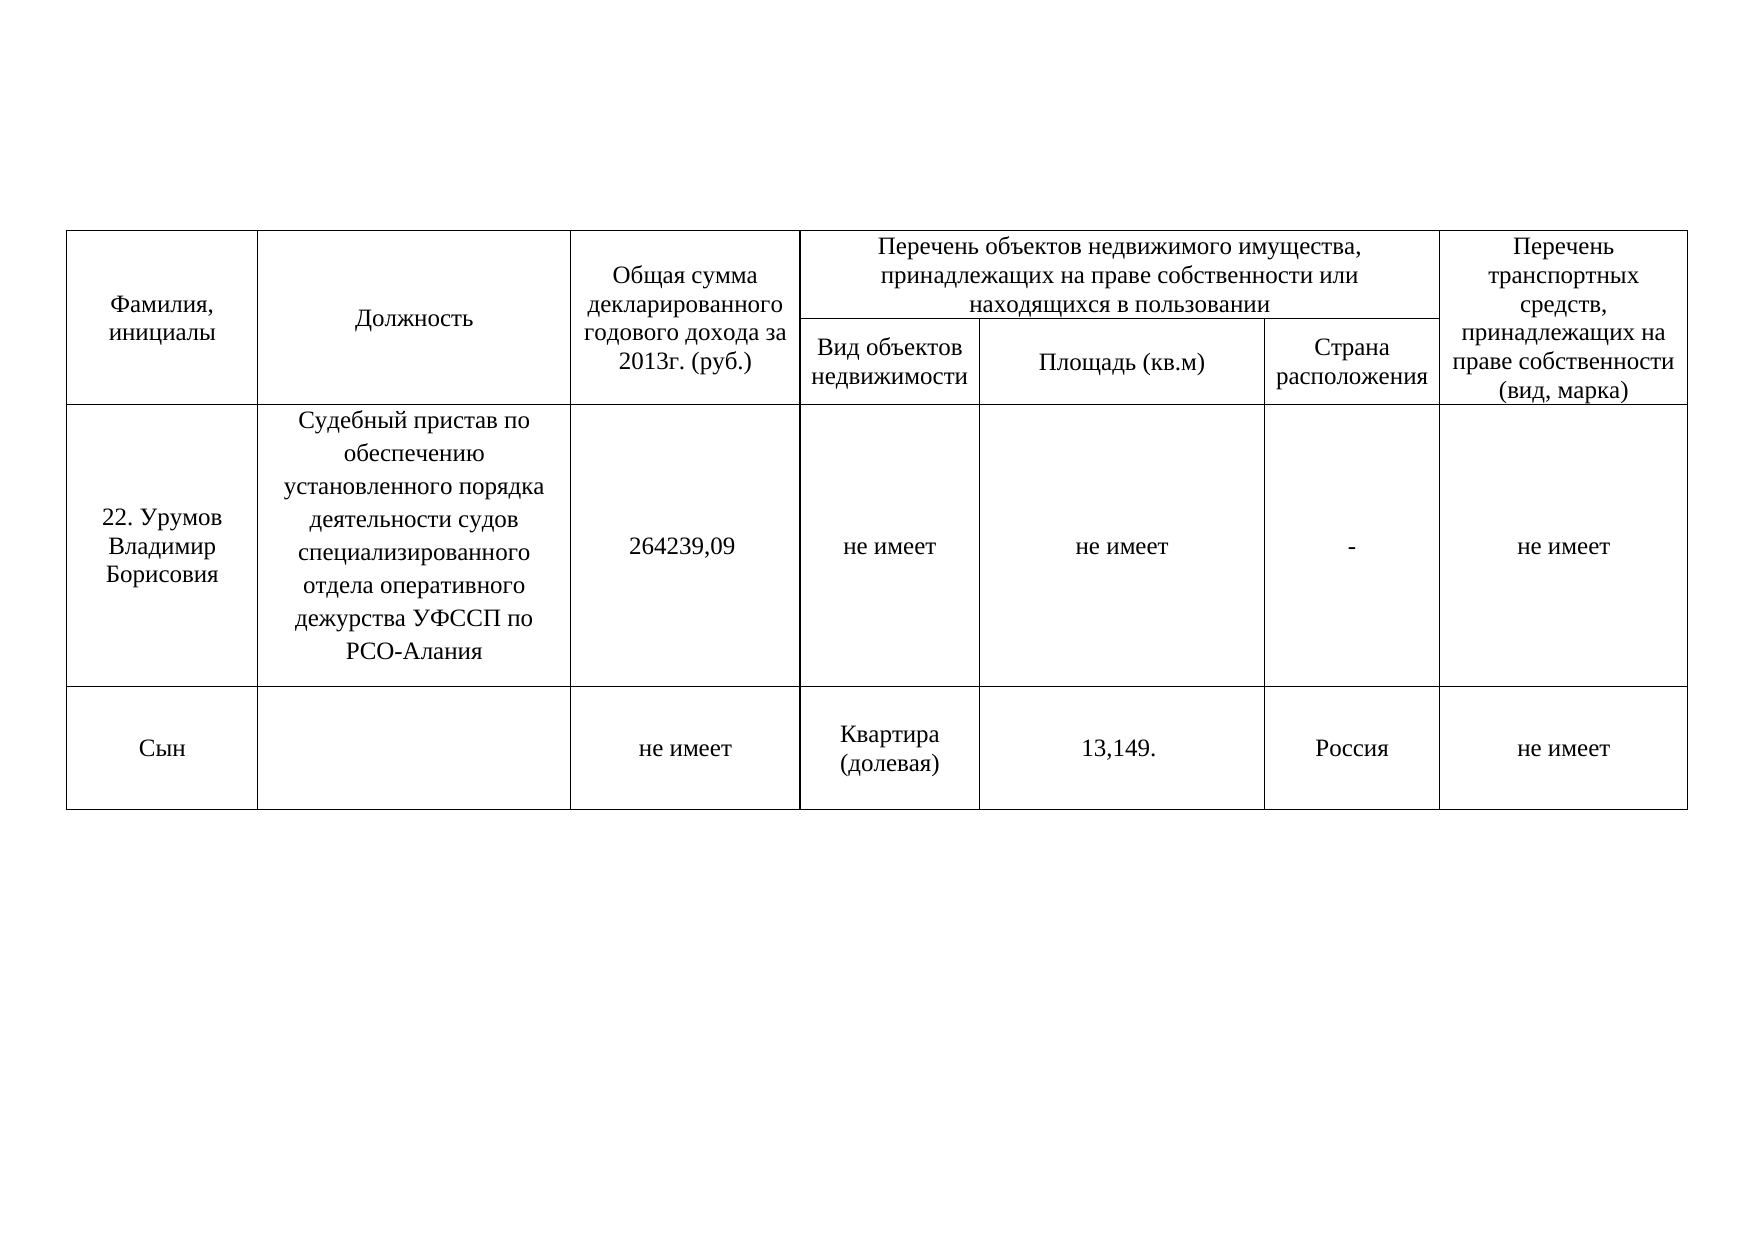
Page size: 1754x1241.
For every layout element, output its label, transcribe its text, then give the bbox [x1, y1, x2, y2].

table_cell - [1265, 405, 1439, 686]
table_header Должность [258, 231, 570, 404]
table_cell Судебный пристав по обеспечению установленного порядка деятельности судов специализированного отдела оперативного дежурства УФССП по РСО-Алания [258, 405, 570, 686]
table_cell Вид объектов недвижимости [801, 319, 979, 404]
table_cell не имеет [980, 405, 1264, 686]
table_cell Квартира (долевая) [801, 687, 979, 809]
table_cell [258, 687, 570, 809]
table_cell не имеет [1440, 405, 1687, 686]
table_cell Площадь (кв.м) [980, 319, 1264, 404]
table_cell Страна расположения [1265, 319, 1439, 404]
table_cell не имеет [1440, 687, 1687, 809]
table_cell 264239,09 [571, 405, 799, 686]
table_header Перечень объектов недвижимого имущества, принадлежащих на праве собственности или находящихся в пользовании [801, 231, 1439, 317]
table_cell 22. Урумов Владимир Борисовия [67, 405, 257, 686]
table_header Фамилия, инициалы [67, 231, 257, 404]
table_cell 13,149. [980, 687, 1264, 809]
table_header Общая сумма декларированного годового дохода за 2013г. (руб.) [571, 231, 799, 404]
table_cell сын [67, 687, 257, 809]
table_cell не имеет [571, 687, 799, 809]
table_cell Россия [1265, 687, 1439, 809]
table_cell не имеет [801, 405, 979, 686]
table_header Перечень транспортных средств, принадлежащих на праве собственности (вид, марка) [1440, 231, 1687, 404]
